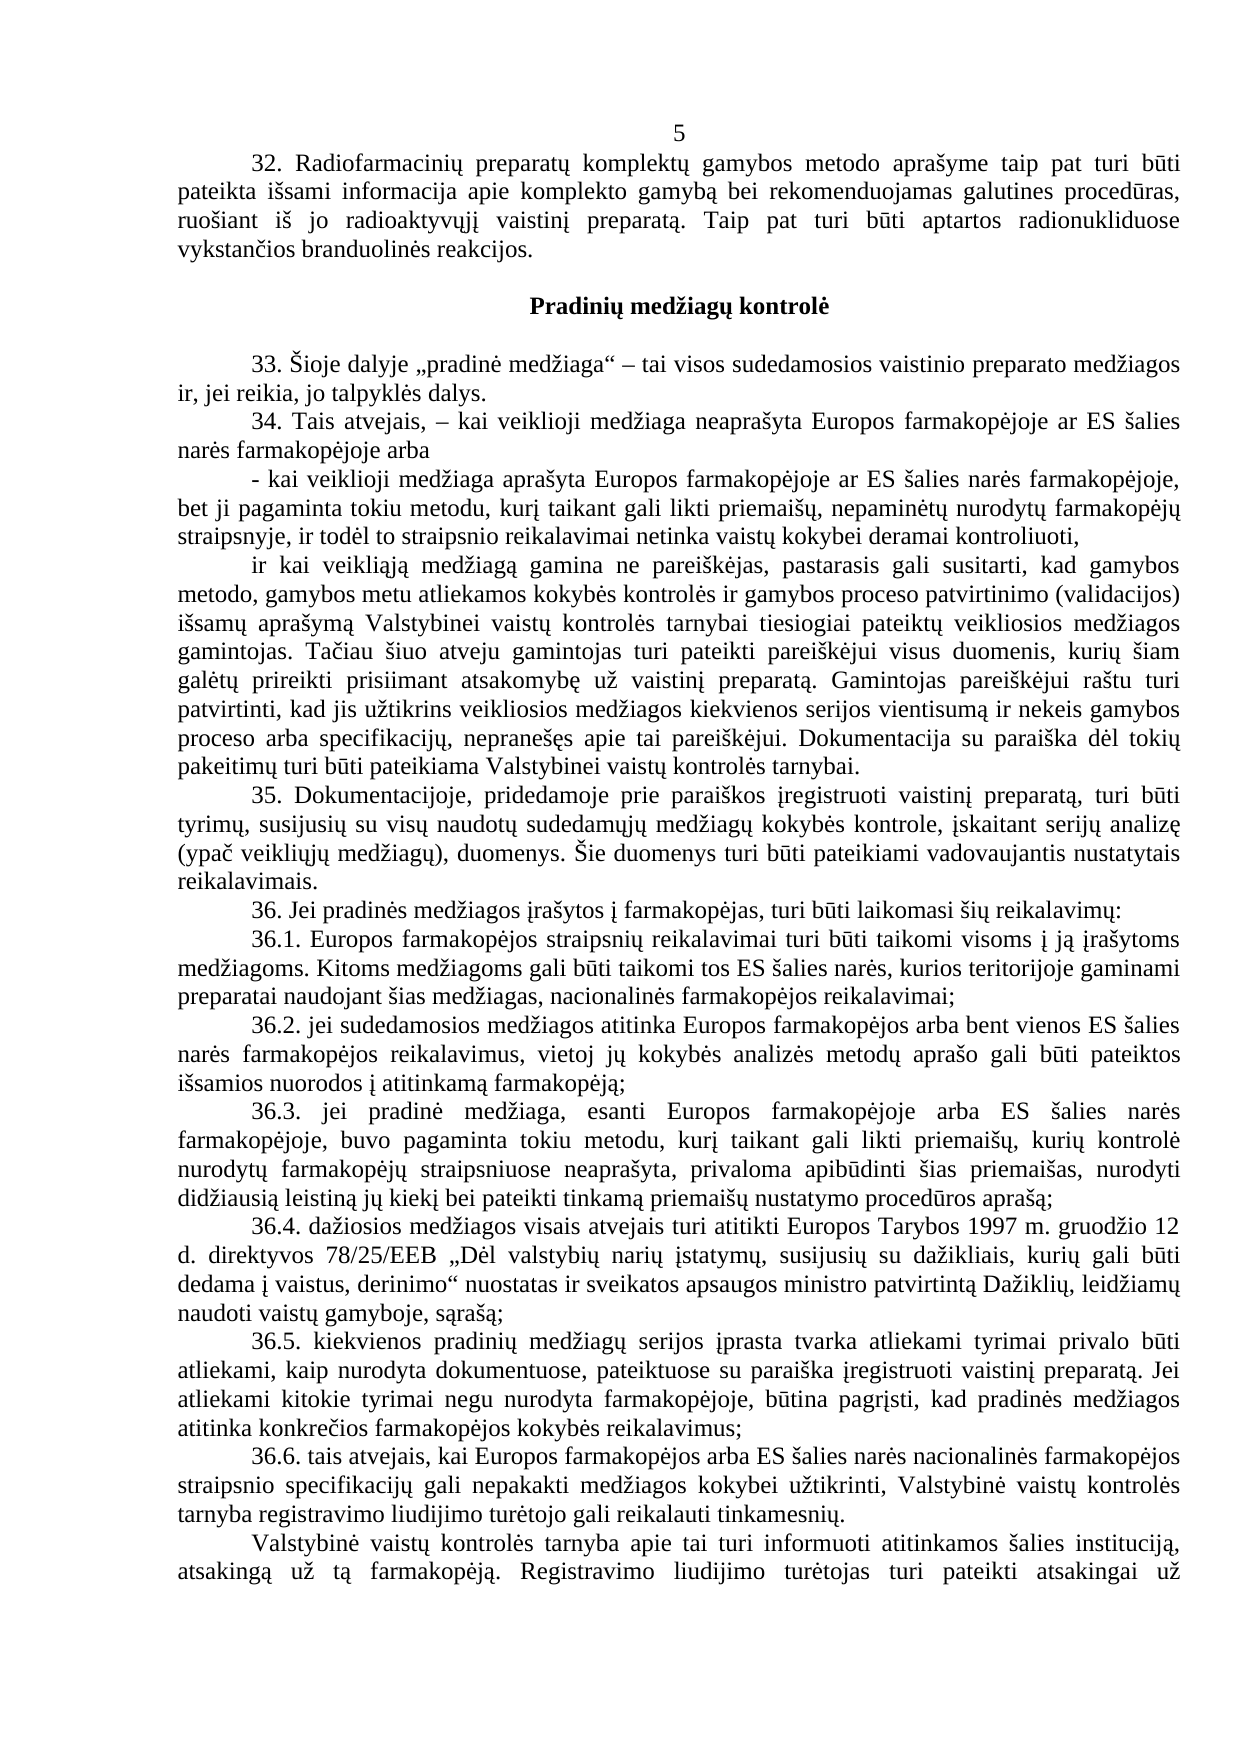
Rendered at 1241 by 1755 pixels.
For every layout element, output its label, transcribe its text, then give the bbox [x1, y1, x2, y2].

text - kai veiklioji medžiaga aprašyta Europos farmakopėjoje ar ES šalies narės farmakopėjoje, bet ji pagaminta tokiu metodu, kurį taikant gali likti priemaišų, nepaminėtų nurodytų farmakopėjų straipsnyje, ir todėl to straipsnio reikalavimai netinka vaistų kokybei deramai kontroliuoti, [177, 464, 1181, 550]
text 36.5. kiekvienos pradinių medžiagų serijos įprasta tvarka atliekami tyrimai privalo būti atliekami, kaip nurodyta dokumentuose, pateiktuose su paraiška įregistruoti vaistinį preparatą. Jei atliekami kitokie tyrimai negu nurodyta farmakopėjoje, būtina pagrįsti, kad pradinės medžiagos atitinka konkrečios farmakopėjos kokybės reikalavimus; [177, 1326, 1181, 1441]
text 35. Dokumentacijoje, pridedamoje prie paraiškos įregistruoti vaistinį preparatą, turi būti tyrimų, susijusių su visų naudotų sudedamųjų medžiagų kokybės kontrole, įskaitant serijų analizę (ypač veikliųjų medžiagų), duomenys. Šie duomenys turi būti pateikiami vadovaujantis nustatytais reikalavimais. [177, 780, 1181, 895]
text 36.1. Europos farmakopėjos straipsnių reikalavimai turi būti taikomi visoms į ją įrašytoms medžiagoms. Kitoms medžiagoms gali būti taikomi tos ES šalies narės, kurios teritorijoje gaminami preparatai naudojant šias medžiagas, nacionalinės farmakopėjos reikalavimai; [177, 924, 1181, 1010]
text ir kai veikliąją medžiagą gamina ne pareiškėjas, pastarasis gali susitarti, kad gamybos metodo, gamybos metu atliekamos kokybės kontrolės ir gamybos proceso patvirtinimo (validacijos) išsamų aprašymą Valstybinei vaistų kontrolės tarnybai tiesiogiai pateiktų veikliosios medžiagos gamintojas. Tačiau šiuo atveju gamintojas turi pateikti pareiškėjui visus duomenis, kurių šiam galėtų prireikti prisiimant atsakomybę už vaistinį preparatą. Gamintojas pareiškėjui raštu turi patvirtinti, kad jis užtikrins veikliosios medžiagos kiekvienos serijos vientisumą ir nekeis gamybos proceso arba specifikacijų, nepranešęs apie tai pareiškėjui. Dokumentacija su paraiška dėl tokių pakeitimų turi būti pateikiama Valstybinei vaistų kontrolės tarnybai. [177, 550, 1181, 780]
text 32. Radiofarmacinių preparatų komplektų gamybos metodo aprašyme taip pat turi būti pateikta išsami informacija apie komplekto gamybą bei rekomenduojamas galutines procedūras, ruošiant iš jo radioaktyvųjį vaistinį preparatą. Taip pat turi būti aptartos radionukliduose vykstančios branduolinės reakcijos. [177, 148, 1181, 263]
text 36. Jei pradinės medžiagos įrašytos į farmakopėjas, turi būti laikomasi šių reikalavimų: [177, 895, 1181, 924]
text 36.3. jei pradinė medžiaga, esanti Europos farmakopėjoje arba ES šalies narės farmakopėjoje, buvo pagaminta tokiu metodu, kurį taikant gali likti priemaišų, kurių kontrolė nurodytų farmakopėjų straipsniuose neaprašyta, privaloma apibūdinti šias priemaišas, nurodyti didžiausią leistiną jų kiekį bei pateikti tinkamą priemaišų nustatymo procedūros aprašą; [177, 1096, 1181, 1211]
text 36.4. dažiosios medžiagos visais atvejais turi atitikti Europos Tarybos 1997 m. gruodžio 12 d. direktyvos 78/25/EEB „Dėl valstybių narių įstatymų, susijusių su dažikliais, kurių gali būti dedama į vaistus, derinimo“ nuostatas ir sveikatos apsaugos ministro patvirtintą Dažiklių, leidžiamų naudoti vaistų gamyboje, sąrašą; [177, 1211, 1181, 1326]
text 34. Tais atvejais, – kai veiklioji medžiaga neaprašyta Europos farmakopėjoje ar ES šalies narės farmakopėjoje arba [177, 406, 1181, 464]
text Pradinių medžiagų kontrolė [177, 291, 1181, 320]
text 33. Šioje dalyje „pradinė medžiaga“ – tai visos sudedamosios vaistinio preparato medžiagos ir, jei reikia, jo talpyklės dalys. [177, 349, 1181, 406]
text 36.2. jei sudedamosios medžiagos atitinka Europos farmakopėjos arba bent vienos ES šalies narės farmakopėjos reikalavimus, vietoj jų kokybės analizės metodų aprašo gali būti pateiktos išsamios nuorodos į atitinkamą farmakopėją; [177, 1010, 1181, 1096]
text 36.6. tais atvejais, kai Europos farmakopėjos arba ES šalies narės nacionalinės farmakopėjos straipsnio specifikacijų gali nepakakti medžiagos kokybei užtikrinti, Valstybinė vaistų kontrolės tarnyba registravimo liudijimo turėtojo gali reikalauti tinkamesnių. [177, 1441, 1181, 1528]
text Valstybinė vaistų kontrolės tarnyba apie tai turi informuoti atitinkamos šalies instituciją, atsakingą už tą farmakopėją. Registravimo liudijimo turėtojas turi pateikti atsakingai už [177, 1528, 1181, 1585]
